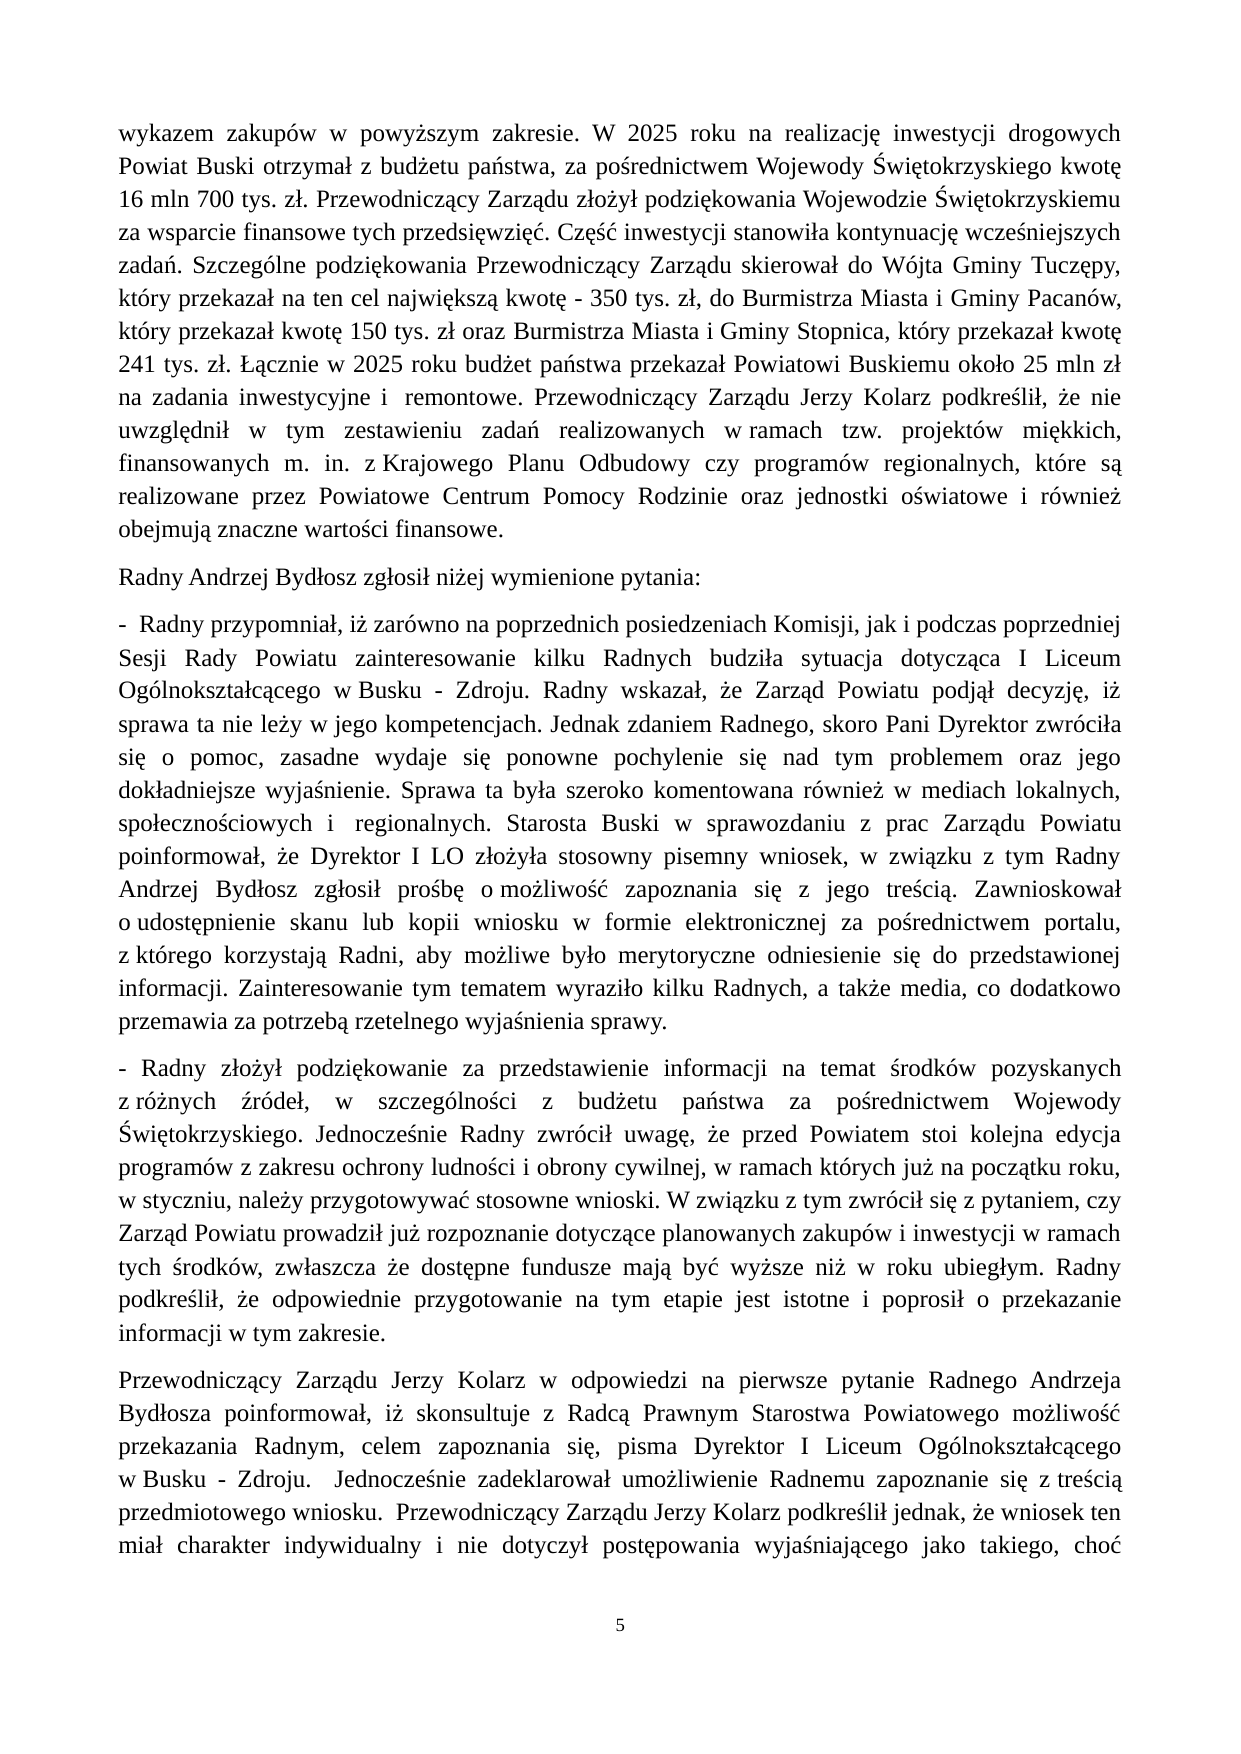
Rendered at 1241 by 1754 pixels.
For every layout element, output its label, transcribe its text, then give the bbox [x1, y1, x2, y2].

text Radny Andrzej Bydłosz zgłosił niżej wymienione pytania: [118, 562, 1122, 591]
text Przewodniczący Zarządu Jerzy Kolarz w odpowiedzi na pierwsze pytanie Radnego Andrzeja Bydłosza poinformował, iż skonsultuje z Radcą Prawnym Starostwa Powiatowego możliwość przekazania Radnym, celem zapoznania się, pisma Dyrektor I Liceum Ogólnokształcącego w Busku - Zdroju. Jednocześnie zadeklarował umożliwienie Radnemu zapoznanie się z treścią przedmiotowego wniosku. Przewodniczący Zarządu Jerzy Kolarz podkreślił jednak, że wniosek ten miał charakter indywidualny i nie dotyczył postępowania wyjaśniającego jako takiego, choć [118, 1365, 1122, 1559]
text wykazem zakupów w powyższym zakresie. W 2025 roku na realizację inwestycji drogowych Powiat Buski otrzymał z budżetu państwa, za pośrednictwem Wojewody Świętokrzyskiego kwotę 16 mln 700 tys. zł. Przewodniczący Zarządu złożył podziękowania Wojewodzie Świętokrzyskiemu za wsparcie finansowe tych przedsięwzięć. Część inwestycji stanowiła kontynuację wcześniejszych zadań. Szczególne podziękowania Przewodniczący Zarządu skierował do Wójta Gminy Tuczępy, który przekazał na ten cel największą kwotę - 350 tys. zł, do Burmistrza Miasta i Gminy Pacanów, który przekazał kwotę 150 tys. zł oraz Burmistrza Miasta i Gminy Stopnica, który przekazał kwotę 241 tys. zł. Łącznie w 2025 roku budżet państwa przekazał Powiatowi Buskiemu około 25 mln zł na zadania inwestycyjne i remontowe. Przewodniczący Zarządu Jerzy Kolarz podkreślił, że nie uwzględnił w tym zestawieniu zadań realizowanych w ramach tzw. projektów miękkich, finansowanych m. in. z Krajowego Planu Odbudowy czy programów regionalnych, które są realizowane przez Powiatowe Centrum Pomocy Rodzinie oraz jednostki oświatowe i również obejmują znaczne wartości finansowe. [118, 118, 1122, 543]
text - Radny złożył podziękowanie za przedstawienie informacji na temat środków pozyskanych z różnych źródeł, w szczególności z budżetu państwa za pośrednictwem Wojewody Świętokrzyskiego. Jednocześnie Radny zwrócił uwagę, że przed Powiatem stoi kolejna edycja programów z zakresu ochrony ludności i obrony cywilnej, w ramach których już na początku roku, w styczniu, należy przygotowywać stosowne wnioski. W związku z tym zwrócił się z pytaniem, czy Zarząd Powiatu prowadził już rozpoznanie dotyczące planowanych zakupów i inwestycji w ramach tych środków, zwłaszcza że dostępne fundusze mają być wyższe niż w roku ubiegłym. Radny podkreślił, że odpowiednie przygotowanie na tym etapie jest istotne i poprosił o przekazanie informacji w tym zakresie. [118, 1053, 1122, 1346]
text - Radny przypomniał, iż zarówno na poprzednich posiedzeniach Komisji, jak i podczas poprzedniej Sesji Rady Powiatu zainteresowanie kilku Radnych budziła sytuacja dotycząca I Liceum Ogólnokształcącego w Busku - Zdroju. Radny wskazał, że Zarząd Powiatu podjął decyzję, iż sprawa ta nie leży w jego kompetencjach. Jednak zdaniem Radnego, skoro Pani Dyrektor zwróciła się o pomoc, zasadne wydaje się ponowne pochylenie się nad tym problemem oraz jego dokładniejsze wyjaśnienie. Sprawa ta była szeroko komentowana również w mediach lokalnych, społecznościowych i regionalnych. Starosta Buski w sprawozdaniu z prac Zarządu Powiatu poinformował, że Dyrektor I LO złożyła stosowny pisemny wniosek, w związku z tym Radny Andrzej Bydłosz zgłosił prośbę o możliwość zapoznania się z jego treścią. Zawnioskował o udostępnienie skanu lub kopii wniosku w formie elektronicznej za pośrednictwem portalu, z którego korzystają Radni, aby możliwe było merytoryczne odniesienie się do przedstawionej informacji. Zainteresowanie tym tematem wyraziło kilku Radnych, a także media, co dodatkowo przemawia za potrzebą rzetelnego wyjaśnienia sprawy. [118, 609, 1122, 1034]
